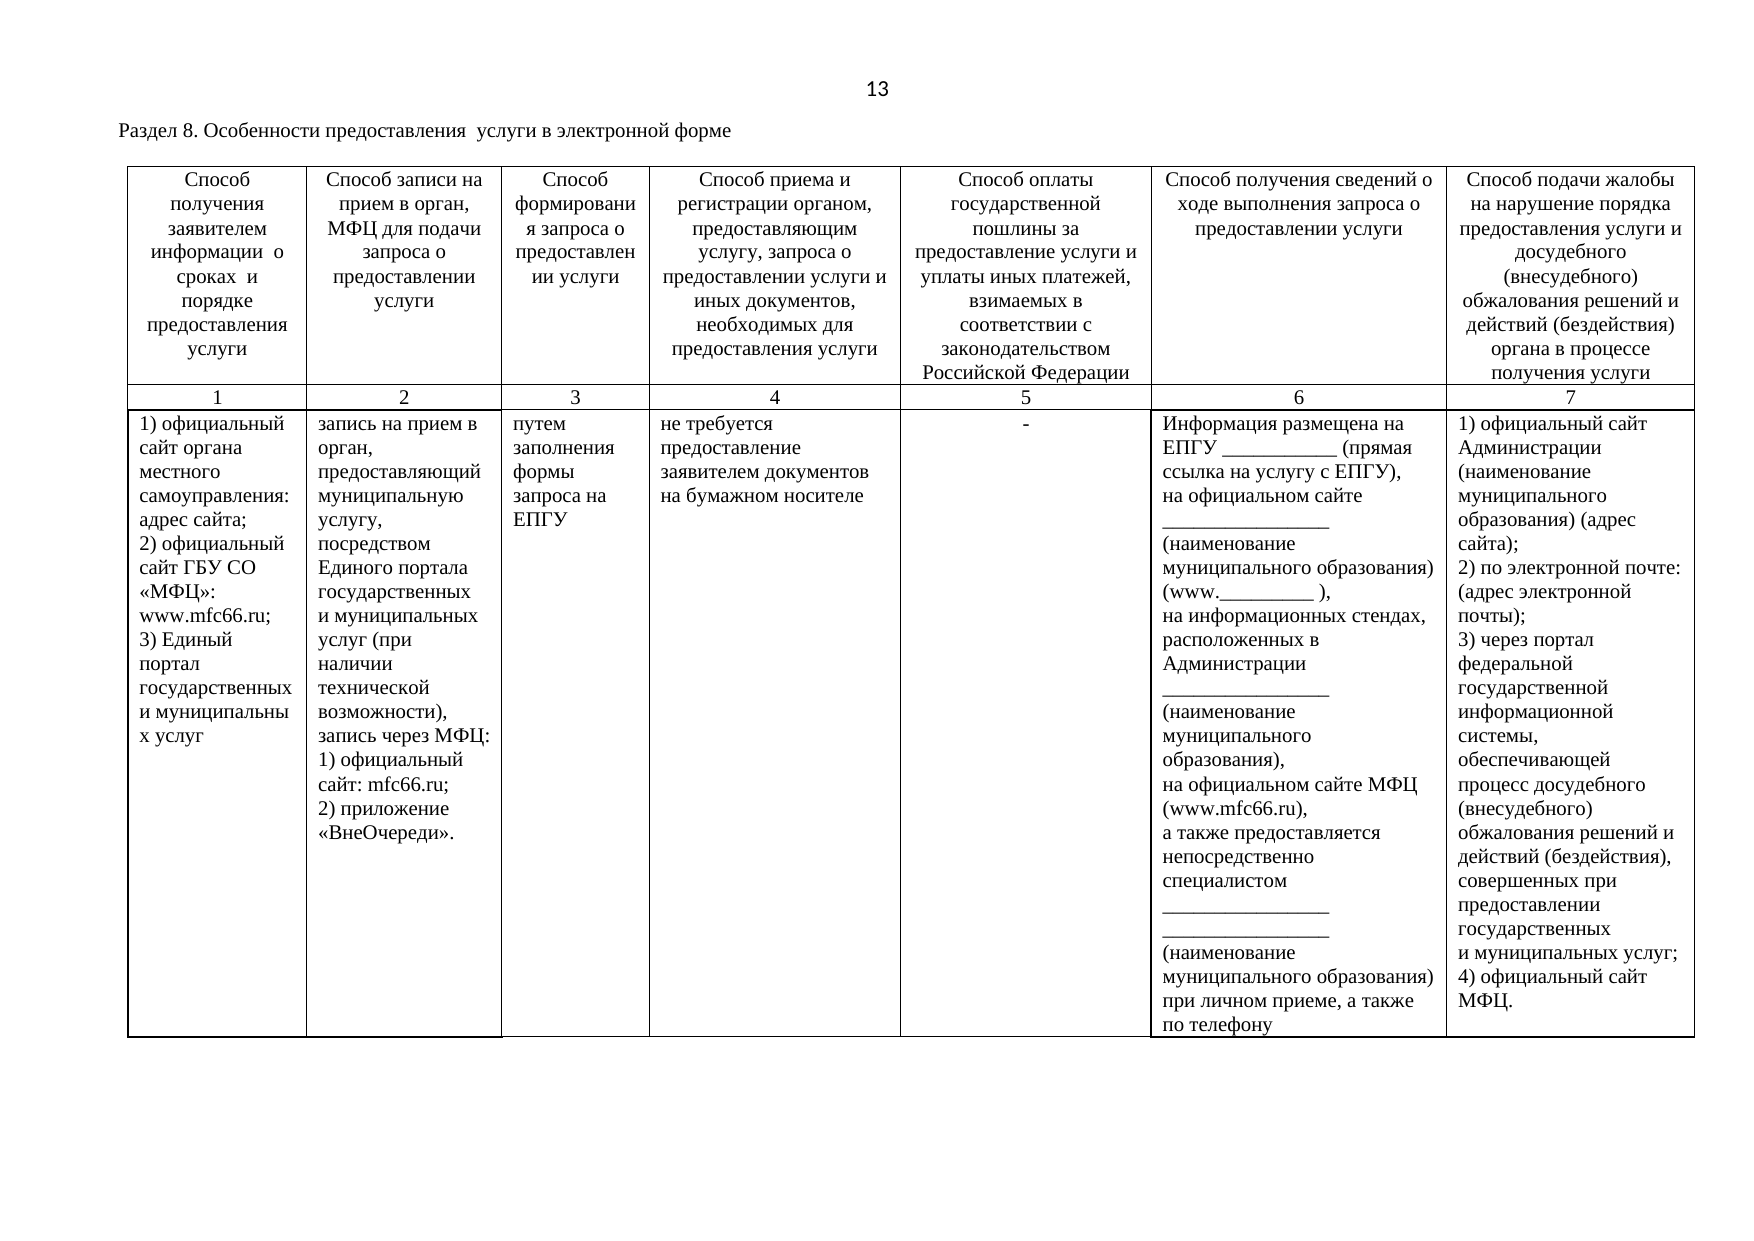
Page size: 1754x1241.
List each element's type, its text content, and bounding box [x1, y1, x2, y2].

table_cell путем заполнения формы запроса на ЕПГУ [502, 410, 649, 1036]
text Раздел 8. Особенности предоставления услуги в электронной форме [118, 118, 1636, 142]
table_cell 1 [128, 385, 306, 409]
table_cell 3 [502, 385, 649, 409]
table_header Способ получения заявителем информации о сроках и порядке предоставления услуги [128, 167, 306, 384]
table_header Способ формирования запроса о предоставлении услуги [502, 167, 649, 384]
table_cell 1) официальный сайт Администрации (наименование муниципального образования) (адрес сайта); 2) по электронной почте: (адрес электронной почты); 3) через портал федеральной государственной информационной системы, обеспечивающей процесс досудебного (внесудебного) обжалования решений и действий (бездействия), совершенных при предоставлении государственных и муниципальных услуг; 4) официальный сайт МФЦ. [1447, 411, 1694, 1036]
table_cell 5 [901, 385, 1151, 409]
table_cell 1) официальный сайт органа местного самоуправления: адрес сайта; 2) официальный сайт ГБУ СО «МФЦ»: www.mfc66.ru; 3) Единый портал государственных и муниципальных услуг [129, 411, 306, 1036]
table_cell 2 [307, 385, 501, 409]
table_cell запись на прием в орган, предоставляющий муниципальную услугу, посредством Единого портала государственных и муниципальных услуг (при наличии технической возможности), запись через МФЦ: 1) официальный сайт: mfc66.ru; 2) приложение «ВнеОчереди». [307, 411, 501, 1036]
table_cell 4 [650, 385, 900, 409]
table_cell - [901, 410, 1150, 1036]
table_header Способ получения сведений о ходе выполнения запроса о предоставлении услуги [1152, 167, 1446, 384]
table_header Способ подачи жалобы на нарушение порядка предоставления услуги и досудебного (внесудебного) обжалования решений и действий (бездействия) органа в процессе получения услуги [1447, 167, 1694, 384]
table_cell не требуется предоставление заявителем документов на бумажном носителе [650, 410, 900, 1036]
table_header Способ записи на прием в орган, МФЦ для подачи запроса о предоставлении услуги [307, 167, 501, 384]
table_cell 7 [1447, 385, 1694, 409]
table_header Способ приема и регистрации органом, предоставляющим услугу, запроса о предоставлении услуги и иных документов, необходимых для предоставления услуги [650, 167, 900, 384]
table_cell Информация размещена на ЕПГУ ___________ (прямая ссылка на услугу с ЕПГУ), на официальном сайте ________________ (наименование муниципального образования) (www._________ ), на информационных стендах, расположенных в Администрации ________________ (наименование муниципального образования), на официальном сайте МФЦ (www.mfc66.ru), а также предоставляется непосредственно специалистом ________________ ________________ (наименование муниципального образования) при личном приеме, а также по телефону [1152, 411, 1446, 1036]
table_cell 6 [1152, 385, 1446, 409]
table_header Способ оплаты государственной пошлины за предоставление услуги и уплаты иных платежей, взимаемых в соответствии с законодательством Российской Федерации [901, 167, 1151, 384]
